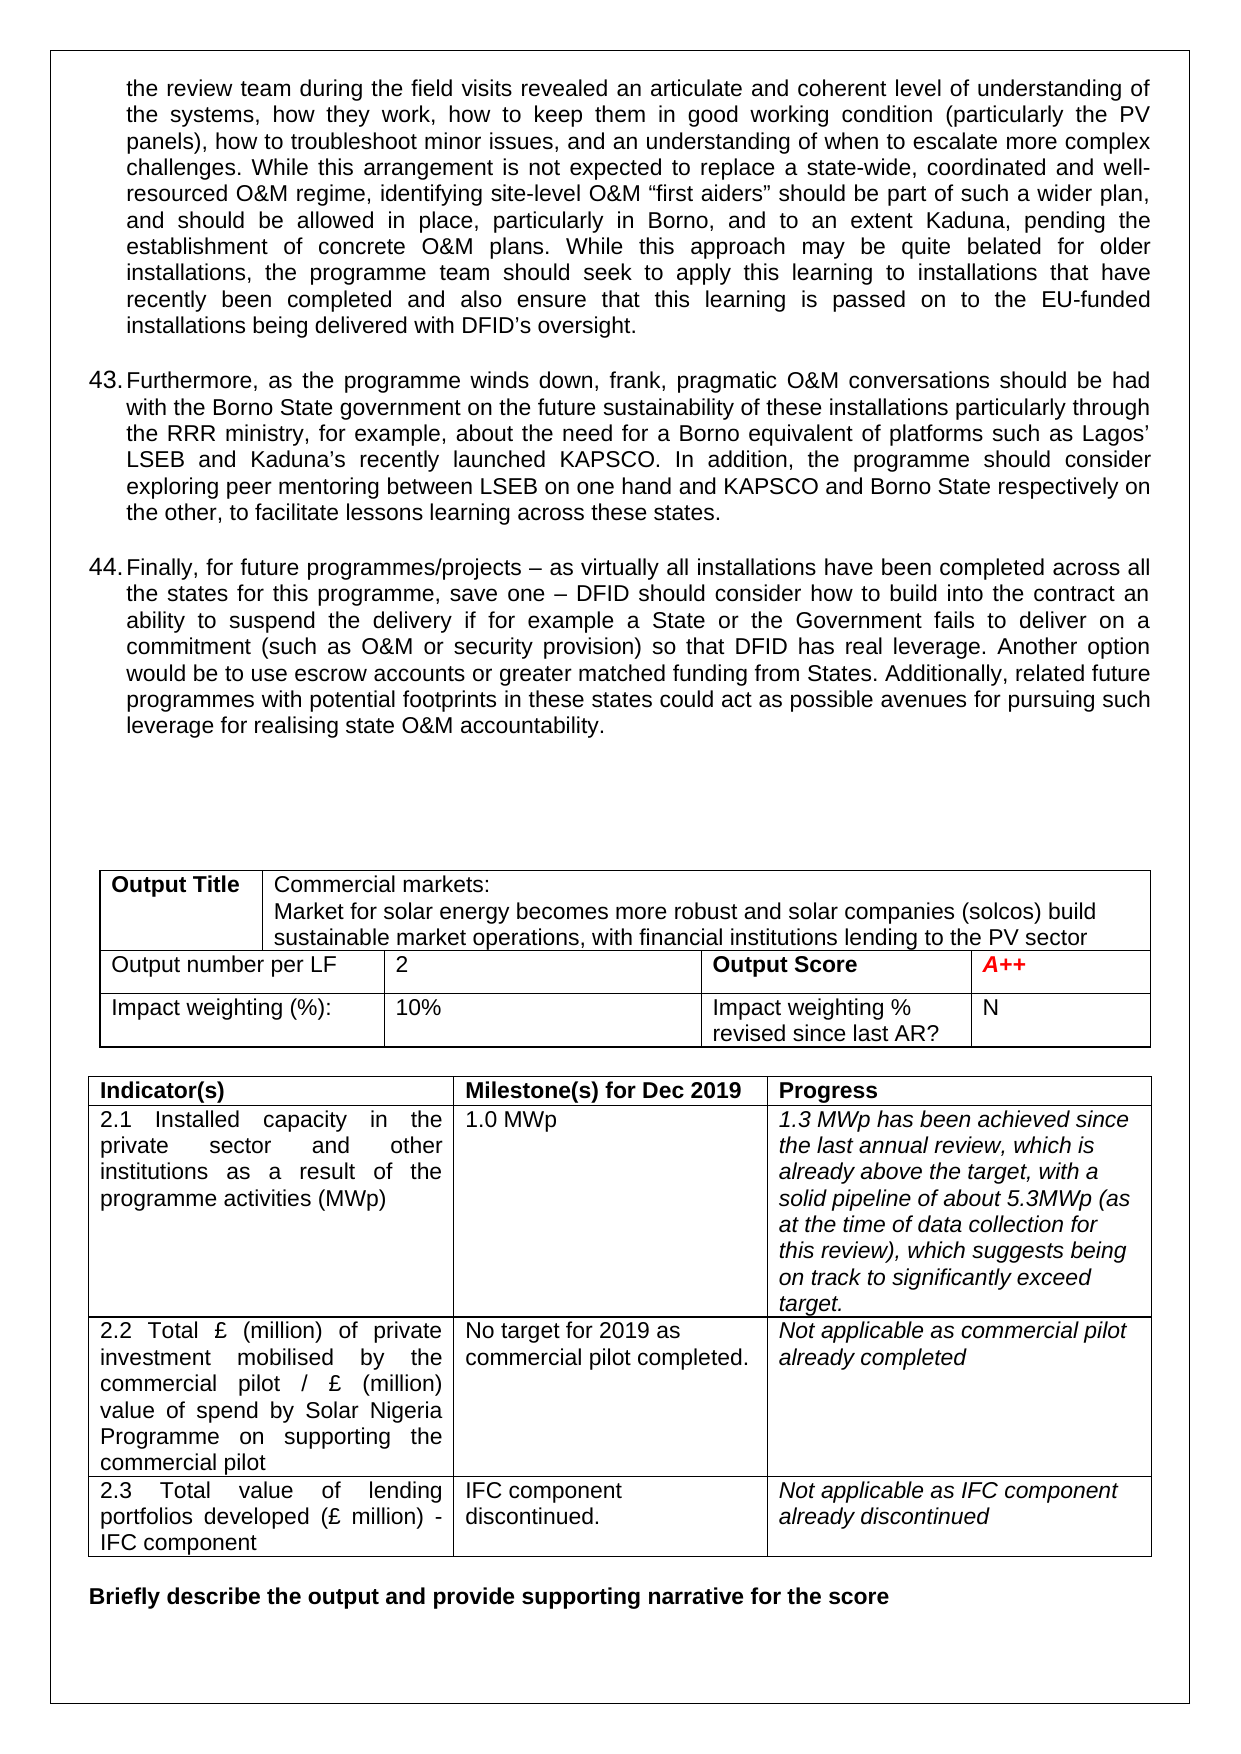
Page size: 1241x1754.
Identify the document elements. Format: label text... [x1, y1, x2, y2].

table_cell 1.0 MWp [454, 1106, 767, 1316]
table_cell 1.3 MWp has been achieved since the last annual review, which is already above the target, with a solid pipeline of about 5.3MWp (as at the time of data collection for this review), which suggests being on track to significantly exceed target. [768, 1106, 1151, 1316]
table_cell IFC component discontinued. [454, 1477, 767, 1556]
table_cell Output Score [702, 951, 971, 993]
table_cell 2.1 Installed capacity in the private sector and other institutions as a result of the programme activities (MWp) [89, 1106, 453, 1316]
list the review team during the field visits revealed an articulate and coherent level of understanding of the systems, how they work, how to keep them in good working condition (particularly the PV panels), how to troubleshoot minor issues, and an understanding of when to escalate more complex challenges. While this arrangement is not expected to replace a state-wide, coordinated and well-resourced O&M regime, identifying site-level O&M “first aiders” should be part of such a wider plan, and should be allowed in place, particularly in Borno, and to an extent Kaduna, pending the establishment of concrete O&M plans. While this approach may be quite belated for older installations, the programme team should seek to apply this learning to installations that have recently been completed and also ensure that this learning is passed on to the EU-funded installations being delivered with DFID’s oversight. [89, 75, 1152, 338]
table_cell Not applicable as commercial pilot already completed [768, 1318, 1151, 1476]
table_cell Impact weighting % revised since last AR? [702, 994, 971, 1046]
table_cell No target for 2019 as commercial pilot completed. [454, 1318, 767, 1476]
table_header Output Title [101, 871, 262, 950]
table_header Indicator(s) [89, 1077, 453, 1104]
table_cell 2.2 Total £ (million) of private investment mobilised by the commercial pilot / £ (million) value of spend by Solar Nigeria Programme on supporting the commercial pilot [89, 1318, 453, 1476]
table_cell N [972, 994, 1150, 1046]
table_cell Output number per LF [101, 951, 384, 993]
table_cell 10% [385, 994, 701, 1046]
table_cell 2.3 Total value of lending portfolios developed (£ million) - IFC component [89, 1477, 453, 1556]
table_cell A++ [972, 951, 1150, 993]
text Briefly describe the output and provide supporting narrative for the score [89, 1583, 1152, 1609]
table_header Commercial markets: Market for solar energy becomes more robust and solar companies (solcos) build sustainable market operations, with financial institutions lending to the PV sector [263, 871, 1150, 950]
list Furthermore, as the programme winds down, frank, pragmatic O&M conversations should be had with the Borno State government on the future sustainability of these installations particularly through the RRR ministry, for example, about the need for a Borno equivalent of platforms such as Lagos’ LSEB and Kaduna’s recently launched KAPSCO. In addition, the programme should consider exploring peer mentoring between LSEB on one hand and KAPSCO and Borno State respectively on the other, to facilitate lessons learning across these states. [89, 365, 1152, 525]
list Finally, for future programmes/projects – as virtually all installations have been completed across all the states for this programme, save one – DFID should consider how to build into the contract an ability to suspend the delivery if for example a State or the Government fails to deliver on a commitment (such as O&M or security provision) so that DFID has real leverage. Another option would be to use escrow accounts or greater matched funding from States. Additionally, related future programmes with potential footprints in these states could act as possible avenues for pursuing such leverage for realising state O&M accountability. [89, 552, 1152, 738]
table_cell Impact weighting (%): [101, 994, 384, 1046]
table_cell 2 [385, 951, 701, 993]
table_cell Not applicable as IFC component already discontinued [768, 1477, 1151, 1556]
table_header Milestone(s) for Dec 2019 [454, 1077, 767, 1104]
table_header Progress [768, 1077, 1151, 1104]
